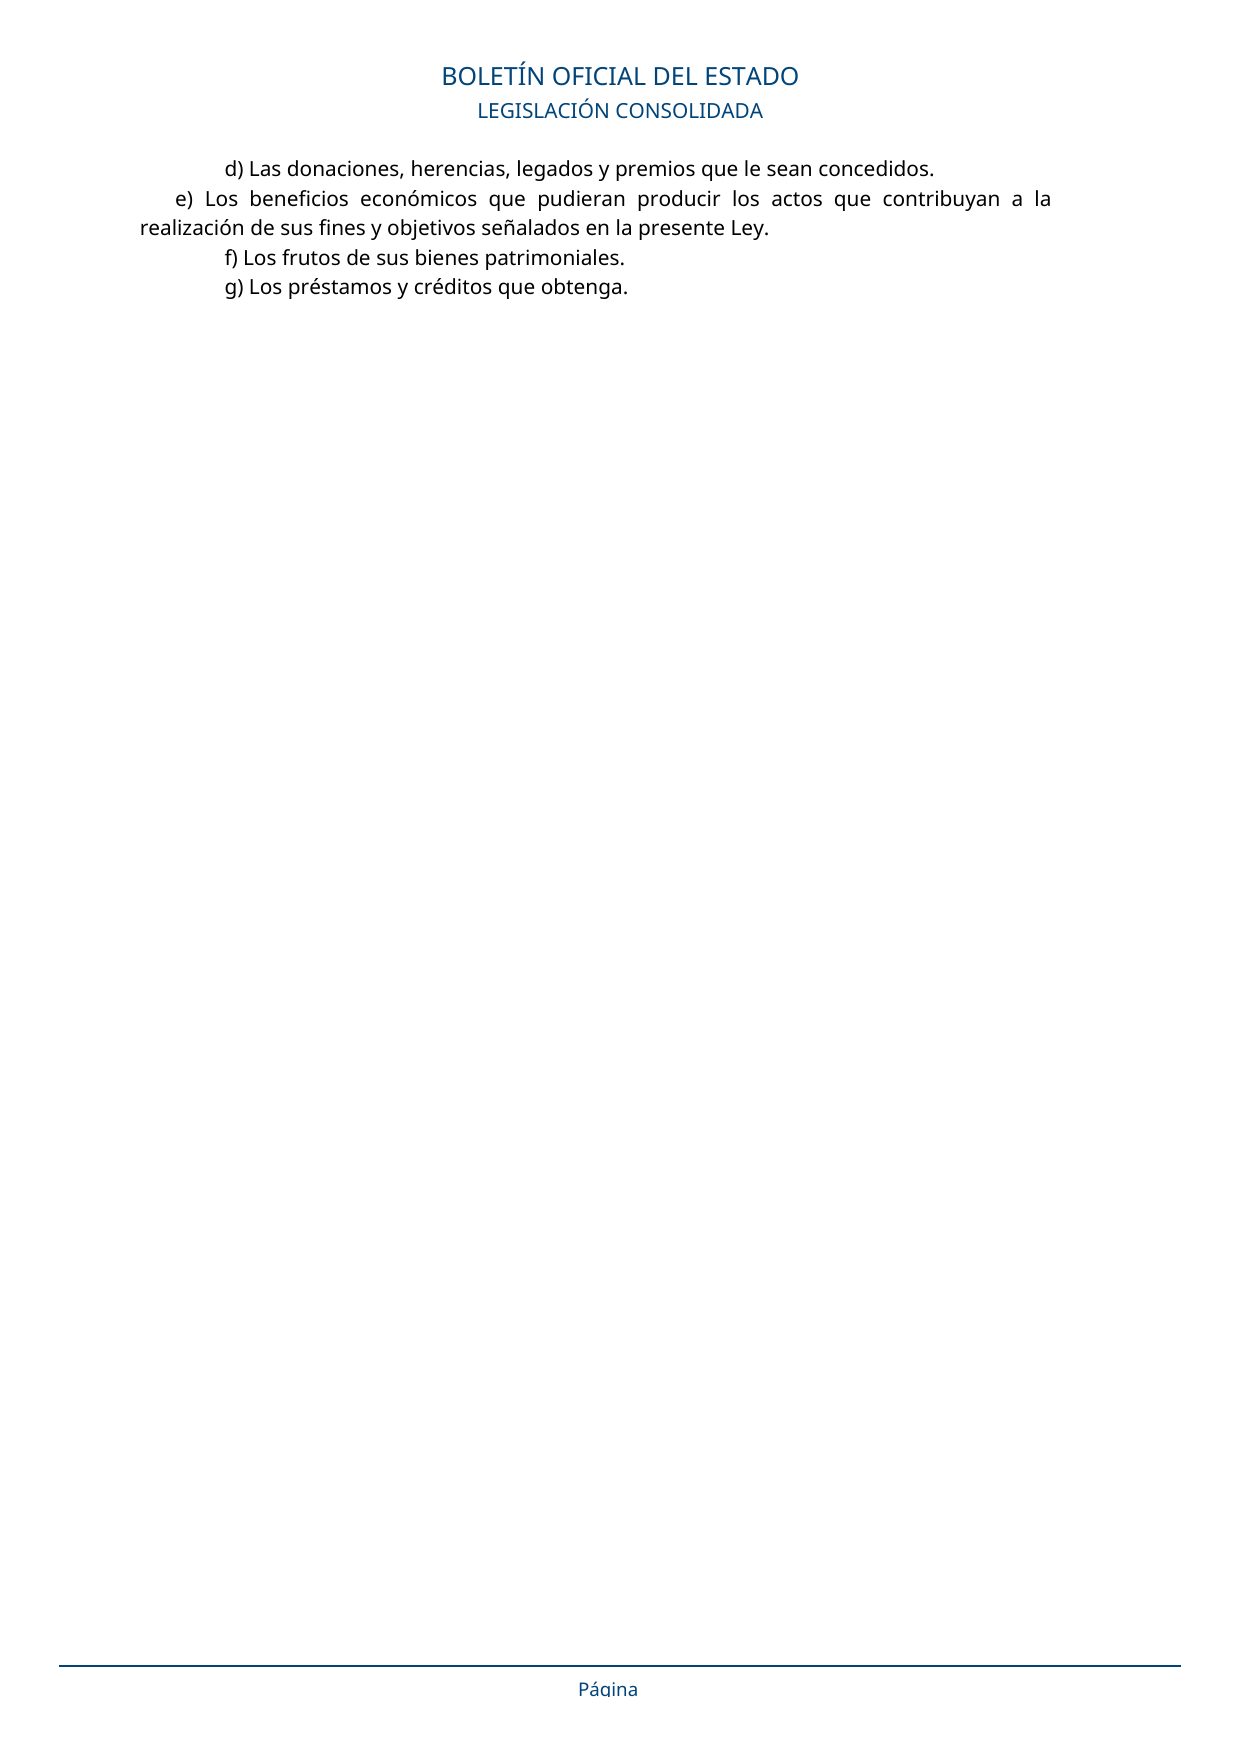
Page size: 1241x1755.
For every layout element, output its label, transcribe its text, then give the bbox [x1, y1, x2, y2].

list Los préstamos y créditos que obtenga. [224, 272, 1184, 301]
list Los frutos de sus bienes patrimoniales. [224, 243, 1184, 271]
list Las donaciones, herencias, legados y premios que le sean concedidos. [224, 154, 1184, 183]
list Los beneficios económicos que pudieran producir los actos que contribuyan a la realización de sus fines y objetivos señalados en la presente Ley. [139, 184, 1052, 242]
